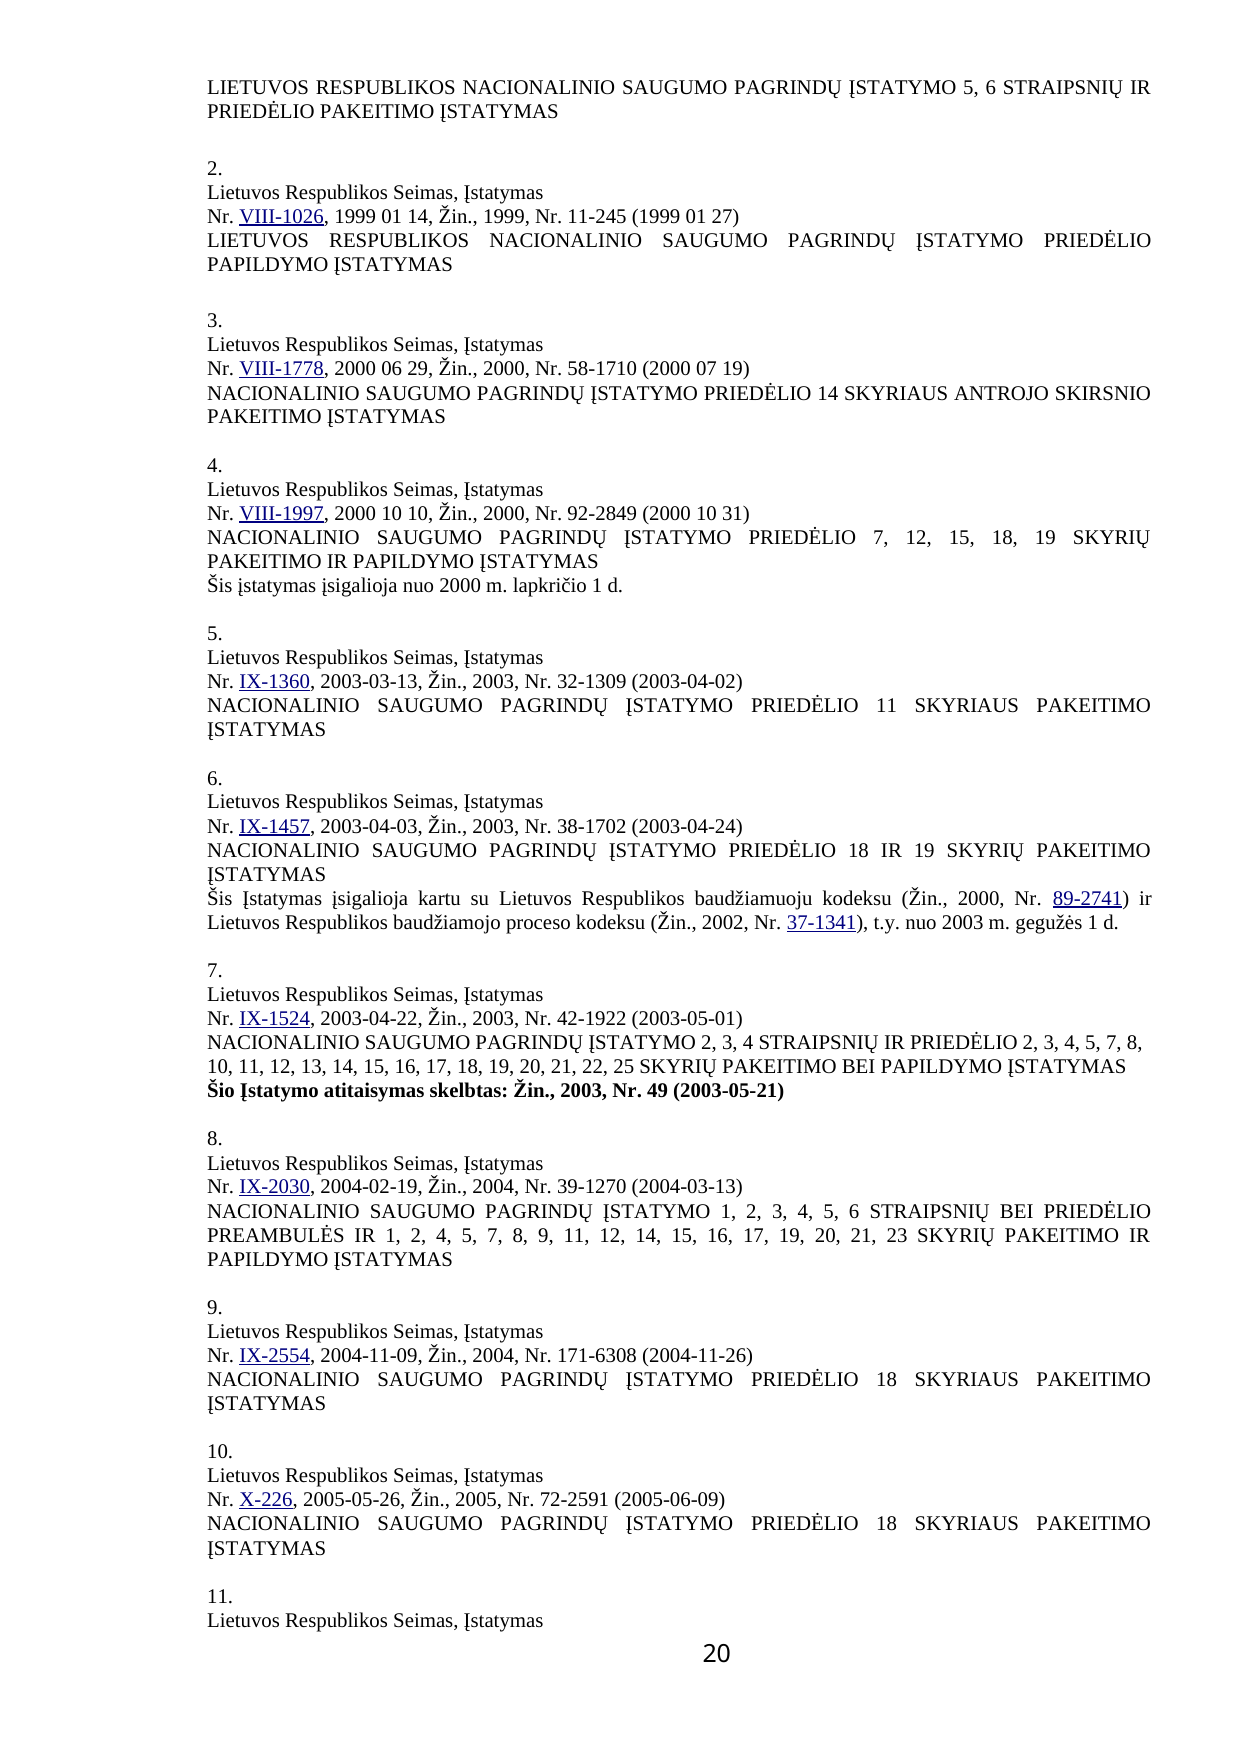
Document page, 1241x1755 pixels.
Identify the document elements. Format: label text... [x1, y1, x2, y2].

text Šis Įstatymas įsigalioja kartu su Lietuvos Respublikos baudžiamuoju kodeksu (Žin., 2000, Nr. 89-2741) ir Lietuvos Respublikos baudžiamojo proceso kodeksu (Žin., 2002, Nr. 37-1341), t.y. nuo 2003 m. gegužės 1 d. [207, 886, 1152, 934]
text NACIONALINIO SAUGUMO PAGRINDŲ ĮSTATYMO PRIEDĖLIO 7, 12, 15, 18, 19 SKYRIŲ PAKEITIMO IR PAPILDYMO ĮSTATYMAS [207, 525, 1152, 573]
text 4. [207, 453, 1152, 477]
text 9. [207, 1295, 1152, 1319]
text Lietuvos Respublikos Seimas, Įstatymas [207, 982, 1152, 1006]
text Lietuvos Respublikos Seimas, Įstatymas [207, 1608, 1152, 1632]
text NACIONALINIO SAUGUMO PAGRINDŲ ĮSTATYMO PRIEDĖLIO 11 SKYRIAUS PAKEITIMO ĮSTATYMAS [207, 693, 1152, 741]
text 7. [207, 958, 1152, 982]
text Nr. VIII-1997, 2000 10 10, Žin., 2000, Nr. 92-2849 (2000 10 31) [207, 501, 1152, 525]
text 10. [207, 1439, 1152, 1463]
text Lietuvos Respublikos Seimas, Įstatymas [207, 1463, 1152, 1487]
text 3. [207, 308, 1152, 332]
text LIETUVOS RESPUBLIKOS NACIONALINIO SAUGUMO PAGRINDŲ ĮSTATYMO PRIEDĖLIO PAPILDYMO ĮSTATYMAS [207, 228, 1152, 276]
text Nr. IX-1457, 2003-04-03, Žin., 2003, Nr. 38-1702 (2003-04-24) [207, 813, 1152, 838]
text NACIONALINIO SAUGUMO PAGRINDŲ ĮSTATYMO PRIEDĖLIO 18 SKYRIAUS PAKEITIMO ĮSTATYMAS [207, 1367, 1152, 1415]
text 6. [207, 765, 1152, 789]
text NACIONALINIO SAUGUMO PAGRINDŲ ĮSTATYMO 1, 2, 3, 4, 5, 6 STRAIPSNIŲ BEI PRIEDĖLIO PREAMBULĖS IR 1, 2, 4, 5, 7, 8, 9, 11, 12, 14, 15, 16, 17, 19, 20, 21, 23 SKYRIŲ PAKEITIMO IR PAPILDYMO ĮSTATYMAS [207, 1198, 1152, 1271]
text Nr. IX-1524, 2003-04-22, Žin., 2003, Nr. 42-1922 (2003-05-01) [207, 1006, 1152, 1030]
text LIETUVOS RESPUBLIKOS NACIONALINIO SAUGUMO PAGRINDŲ ĮSTATYMO 5, 6 STRAIPSNIŲ IR PRIEDĖLIO PAKEITIMO ĮSTATYMAS [207, 75, 1152, 123]
text Šio Įstatymo atitaisymas skelbtas: Žin., 2003, Nr. 49 (2003-05-21) [207, 1078, 1152, 1102]
text NACIONALINIO SAUGUMO PAGRINDŲ ĮSTATYMO PRIEDĖLIO 18 SKYRIAUS PAKEITIMO ĮSTATYMAS [207, 1511, 1152, 1559]
text Šis įstatymas įsigalioja nuo 2000 m. lapkričio 1 d. [207, 573, 1152, 597]
text NACIONALINIO SAUGUMO PAGRINDŲ ĮSTATYMO 2, 3, 4 STRAIPSNIŲ IR PRIEDĖLIO 2, 3, 4, 5, 7, 8, 10, 11, 12, 13, 14, 15, 16, 17, 18, 19, 20, 21, 22, 25 SKYRIŲ PAKEITIMO BEI PAPILDYMO ĮSTATYMAS [207, 1030, 1152, 1078]
text Lietuvos Respublikos Seimas, Įstatymas [207, 645, 1152, 669]
text 8. [207, 1126, 1152, 1150]
text Lietuvos Respublikos Seimas, Įstatymas [207, 179, 1152, 204]
text Nr. IX-1360, 2003-03-13, Žin., 2003, Nr. 32-1309 (2003-04-02) [207, 669, 1152, 693]
text Lietuvos Respublikos Seimas, Įstatymas [207, 1319, 1152, 1343]
text Lietuvos Respublikos Seimas, Įstatymas [207, 477, 1152, 501]
text Nr. X-226, 2005-05-26, Žin., 2005, Nr. 72-2591 (2005-06-09) [207, 1487, 1152, 1511]
text Lietuvos Respublikos Seimas, Įstatymas [207, 1150, 1152, 1174]
text Lietuvos Respublikos Seimas, Įstatymas [207, 332, 1152, 356]
text Nr. VIII-1778, 2000 06 29, Žin., 2000, Nr. 58-1710 (2000 07 19) [207, 356, 1152, 380]
text 5. [207, 621, 1152, 645]
text Nr. IX-2030, 2004-02-19, Žin., 2004, Nr. 39-1270 (2004-03-13) [207, 1174, 1152, 1198]
text Nr. VIII-1026, 1999 01 14, Žin., 1999, Nr. 11-245 (1999 01 27) [207, 204, 1152, 228]
text NACIONALINIO SAUGUMO PAGRINDŲ ĮSTATYMO PRIEDĖLIO 14 SKYRIAUS ANTROJO SKIRSNIO PAKEITIMO ĮSTATYMAS [207, 380, 1152, 428]
text Nr. IX-2554, 2004-11-09, Žin., 2004, Nr. 171-6308 (2004-11-26) [207, 1343, 1152, 1367]
text 2. [207, 156, 1152, 179]
text 11. [207, 1583, 1152, 1608]
text NACIONALINIO SAUGUMO PAGRINDŲ ĮSTATYMO PRIEDĖLIO 18 IR 19 SKYRIŲ PAKEITIMO ĮSTATYMAS [207, 838, 1152, 886]
text Lietuvos Respublikos Seimas, Įstatymas [207, 789, 1152, 813]
